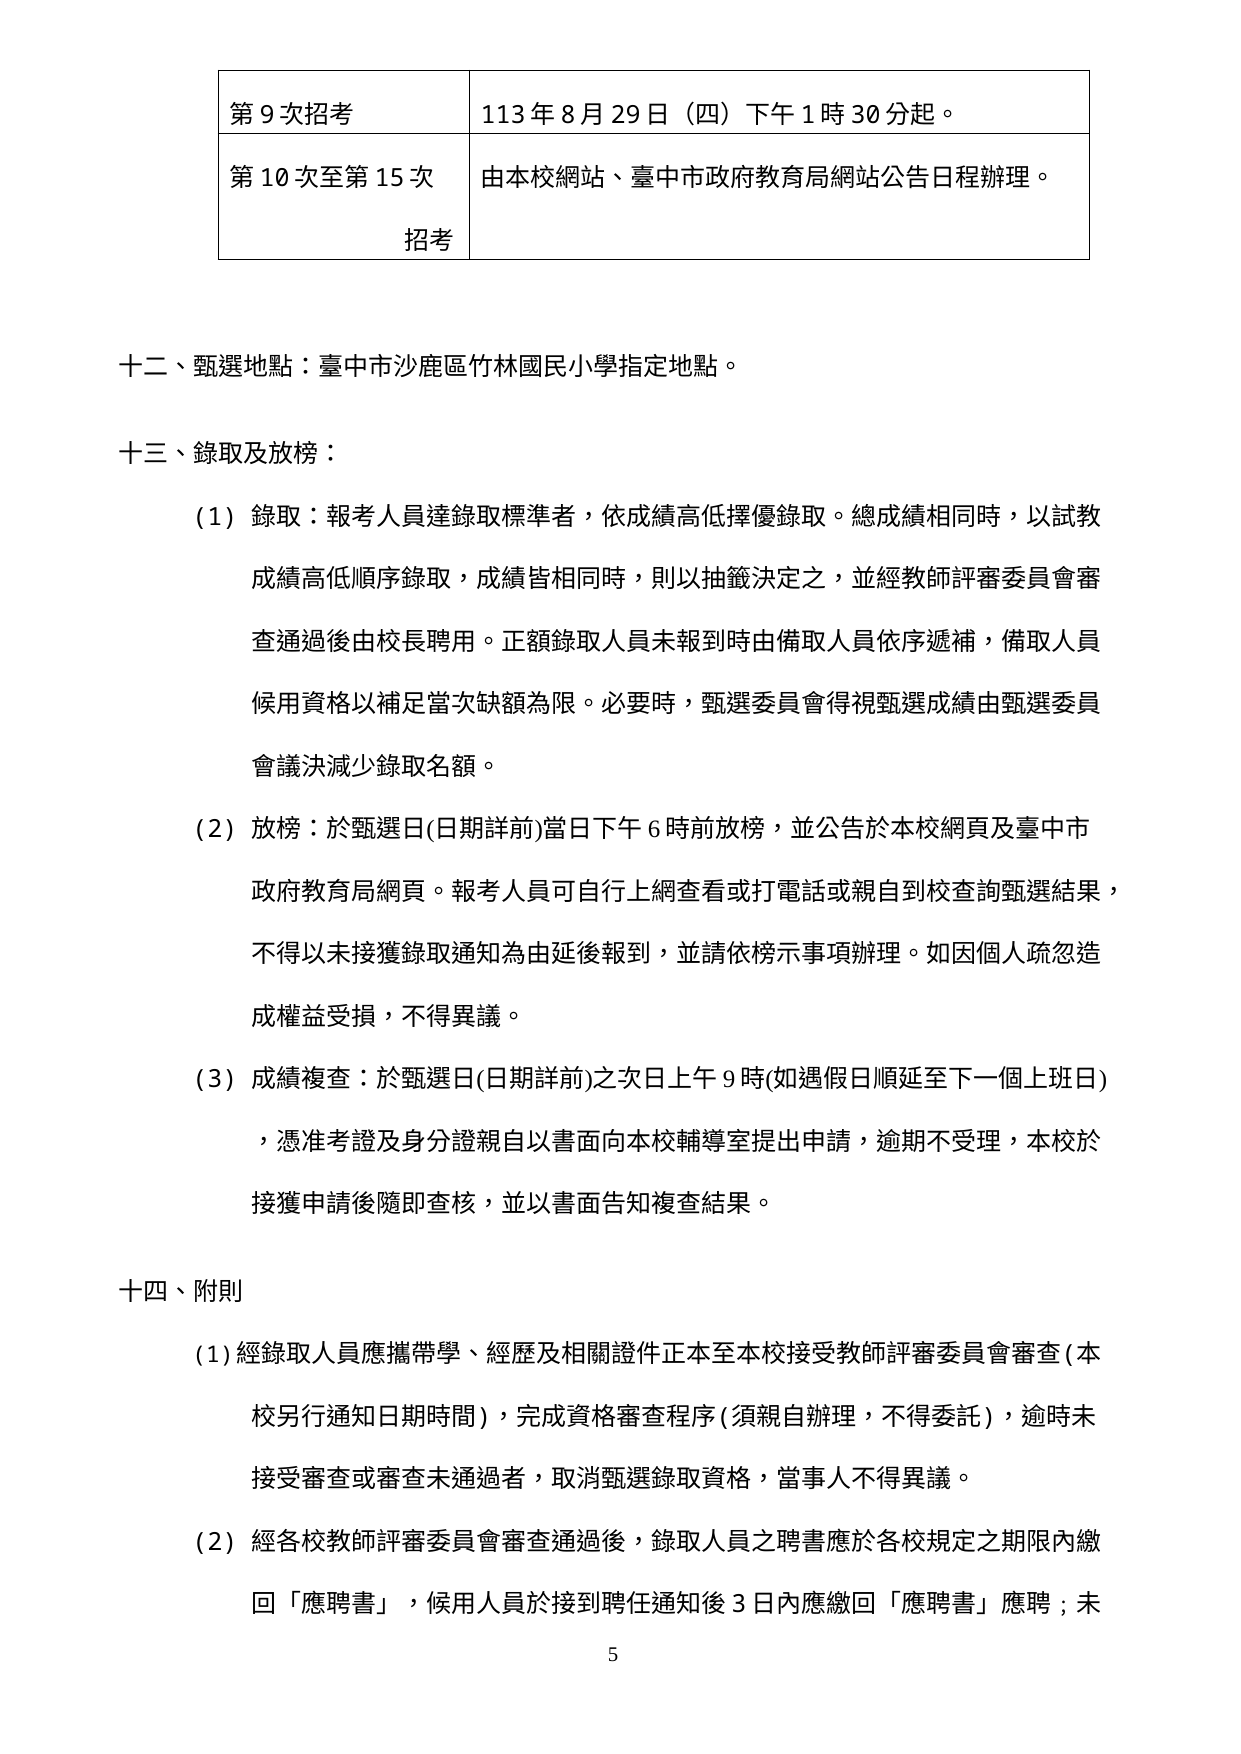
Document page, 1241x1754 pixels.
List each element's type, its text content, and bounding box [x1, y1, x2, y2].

list 成績複查：於甄選日(日期詳前)之次日上午9時(如遇假日順延至下一個上班日) [192, 1035, 1107, 1098]
text 十四、附則 [118, 1248, 1107, 1310]
text ，憑准考證及身分證親自以書面向本校輔導室提出申請，逾期不受理，本校於接獲申請後隨即查核，並以書面告知複查結果。 [251, 1098, 1107, 1223]
table_cell 113年8月29日（四）下午1時30分起。 [470, 71, 1089, 133]
list 經各校教師評審委員會審查通過後，錄取人員之聘書應於各校規定之期限內繳回「應聘書」，候用人員於接到聘任通知後3日內應繳回「應聘書」應聘﹔未 [192, 1498, 1107, 1623]
text 十二、甄選地點：臺中市沙鹿區竹林國民小學指定地點。 [118, 323, 1107, 385]
table_cell 第9次招考 [219, 71, 469, 133]
text 十三、錄取及放榜： [118, 410, 1107, 473]
list 經錄取人員應攜帶學、經歷及相關證件正本至本校接受教師評審委員會審查(本校另行通知日期時間)，完成資格審查程序(須親自辦理，不得委託)，逾時未接受審查或審查未通過者，取消甄選錄取資格，當事人不得異議。 [192, 1310, 1107, 1498]
table_cell 第10次至第15次招考 [219, 134, 469, 259]
table_cell 由本校網站、臺中市政府教育局網站公告日程辦理。 [470, 134, 1089, 259]
list 錄取：報考人員達錄取標準者，依成績高低擇優錄取。總成績相同時，以試教成績高低順序錄取，成績皆相同時，則以抽籤決定之，並經教師評審委員會審查通過後由校長聘用。正額錄取人員未報到時由備取人員依序遞補，備取人員候用資格以補足當次缺額為限。必要時，甄選委員會得視甄選成績由甄選委員會議決減少錄取名額。 [192, 473, 1107, 785]
list 放榜：於甄選日(日期詳前)當日下午6時前放榜，並公告於本校網頁及臺中市政府教育局網頁。報考人員可自行上網查看或打電話或親自到校查詢甄選結果，不得以未接獲錄取通知為由延後報到，並請依榜示事項辦理。如因個人疏忽造成權益受損，不得異議。 [192, 785, 1107, 1035]
